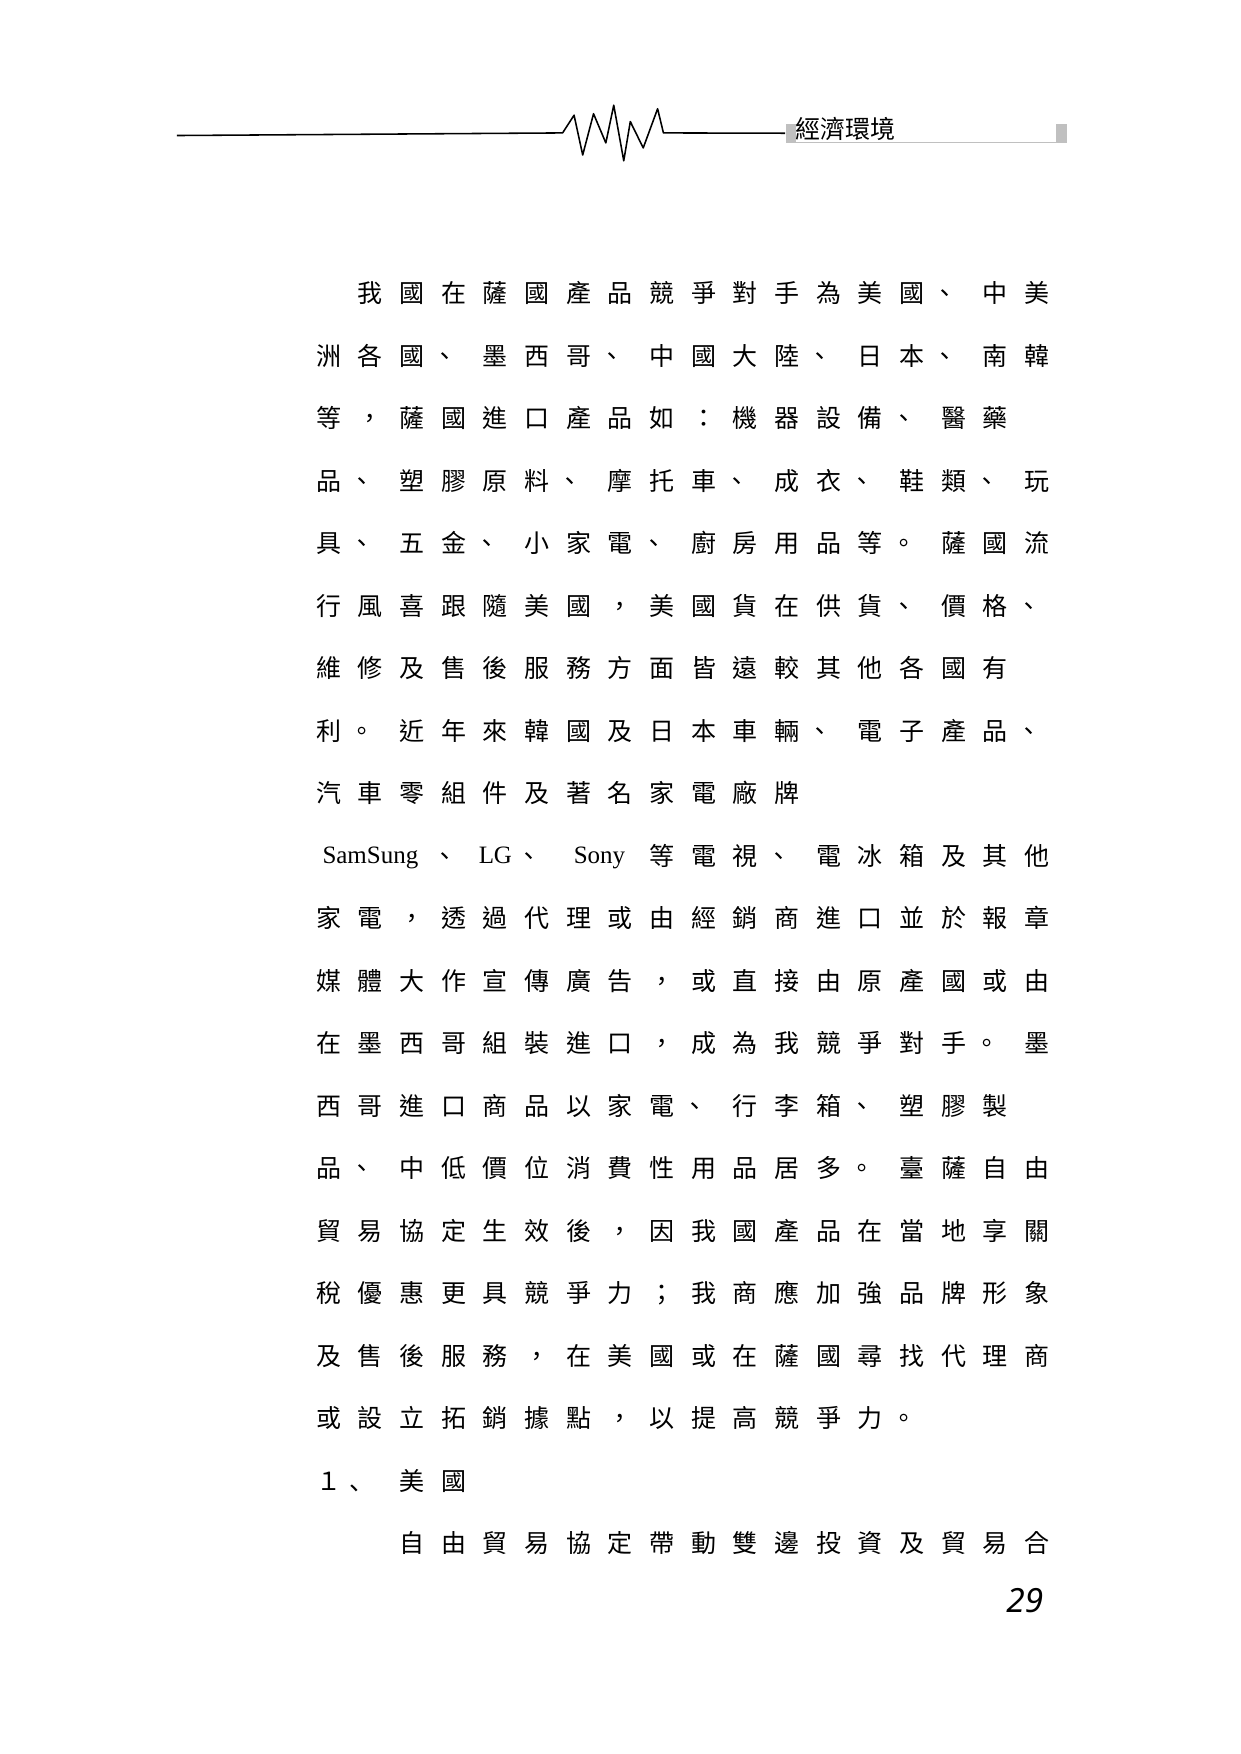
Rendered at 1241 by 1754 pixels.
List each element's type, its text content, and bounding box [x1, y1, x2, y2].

text 我國在薩國產品競爭對手為美國、中美洲各國、墨西哥、中國大陸、日本、南韓等，薩國進口產品如：機器設備、醫藥品、塑膠原料、摩托車、成衣、鞋類、玩具、五金、小家電、廚房用品等。薩國流行風喜跟隨美國，美國貨在供貨、價格、維修及售後服務方面皆遠較其他各國有利。近年來韓國及日本車輛、電子產品、汽車零組件及著名家電廠牌SamSung、LG、Sony等電視、電冰箱及其他家電，透過代理或由經銷商進口並於報章媒體大作宣傳廣告，或直接由原產國或由在墨西哥組裝進口，成為我競爭對手。墨西哥進口商品以家電、行李箱、塑膠製品、中低價位消費性用品居多。臺薩自由貿易協定生效後，因我國產品在當地享關稅優惠更具競爭力；我商應加強品牌形象及售後服務，在美國或在薩國尋找代理商或設立拓銷據點，以提高競爭力。 [281, 250, 1058, 1438]
text 自由貿易協定帶動雙邊投資及貿易合 [330, 1500, 1058, 1563]
text １、美國 [281, 1438, 1058, 1500]
